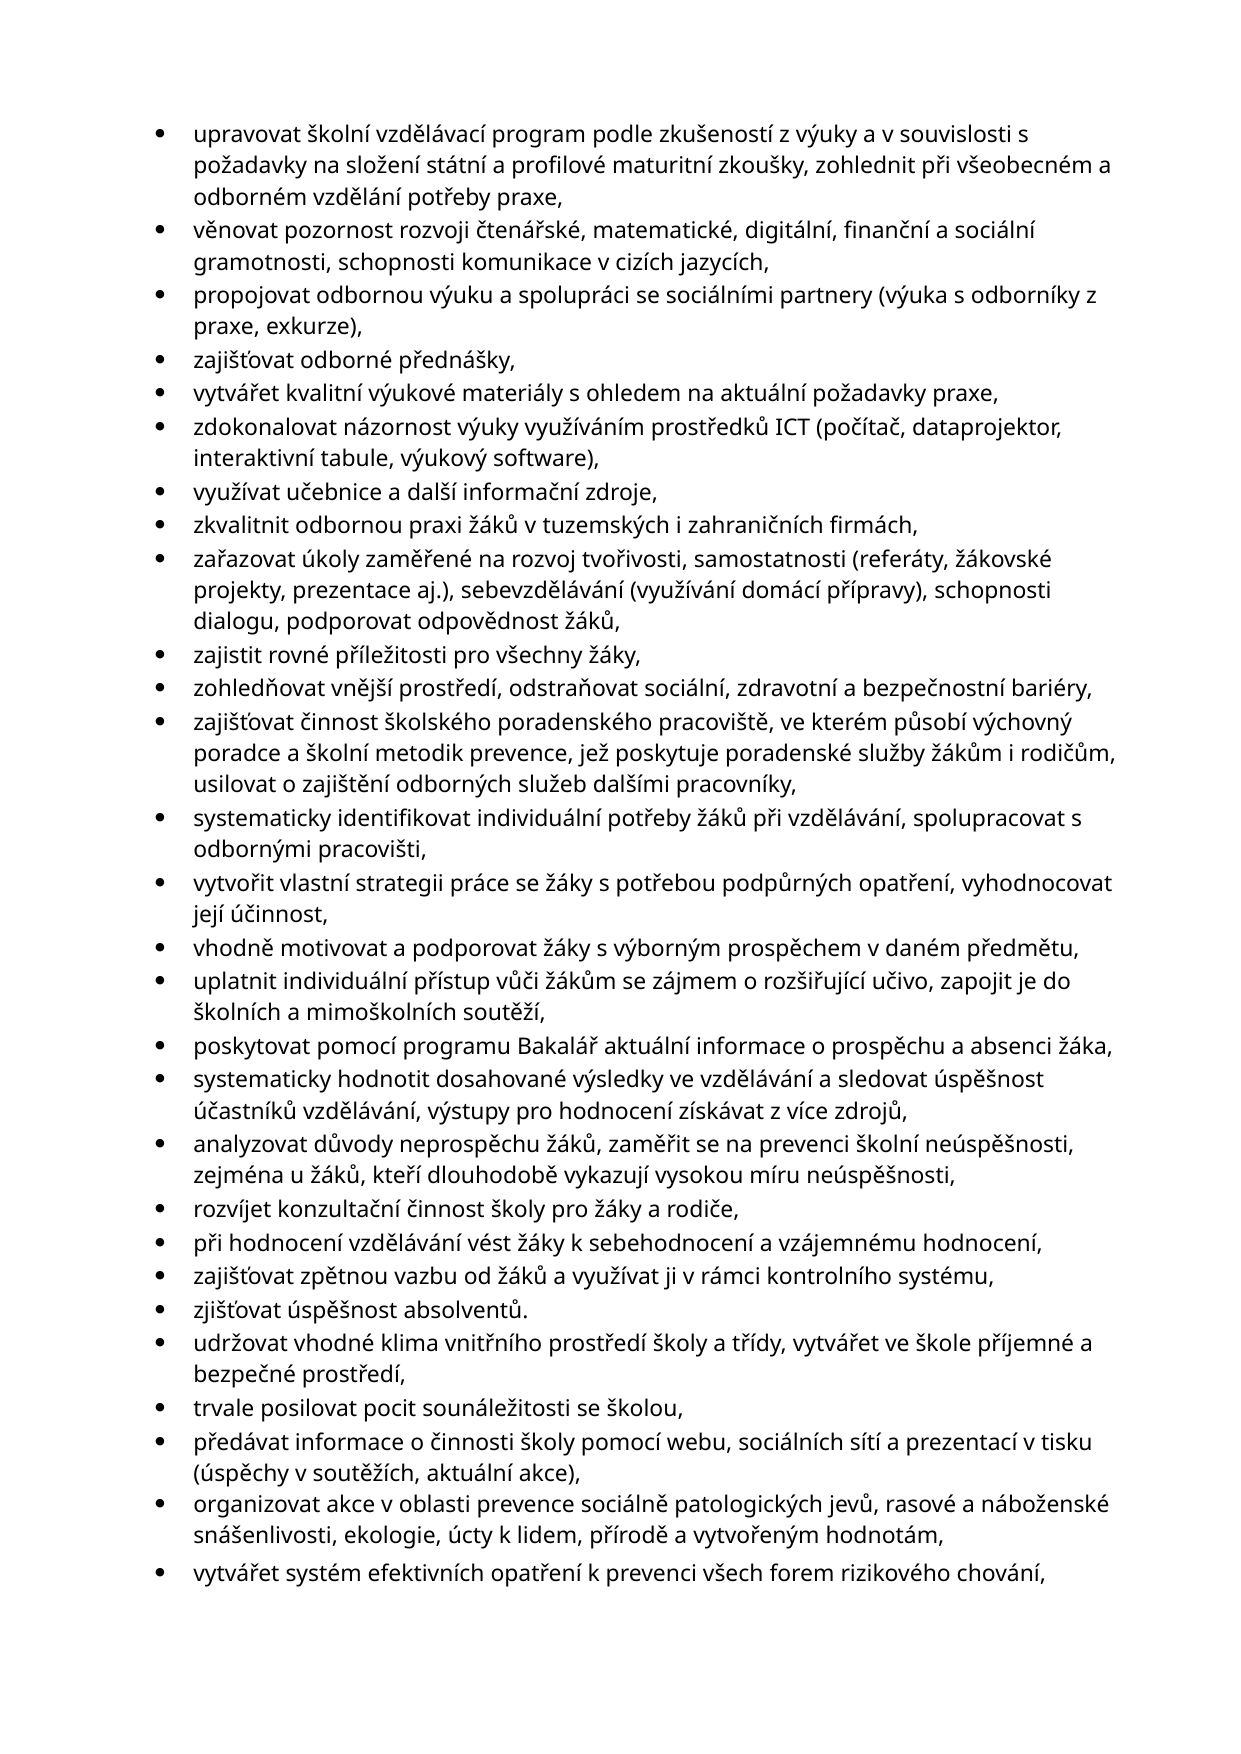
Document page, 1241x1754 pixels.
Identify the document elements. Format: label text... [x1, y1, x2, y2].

list rozvíjet konzultační činnost školy pro žáky a rodiče, [156, 1193, 1122, 1224]
list upravovat školní vzdělávací program podle zkušeností z výuky a v souvislosti s požadavky na složení státní a profilové maturitní zkoušky, zohlednit při všeobecném a odborném vzdělání potřeby praxe, [156, 118, 1122, 212]
list zajišťovat odborné přednášky, [156, 344, 1122, 375]
list zařazovat úkoly zaměřené na rozvoj tvořivosti, samostatnosti (referáty, žákovské projekty, prezentace aj.), sebevzdělávání (využívání domácí přípravy), schopnosti dialogu, podporovat odpovědnost žáků, [156, 543, 1122, 636]
list vhodně motivovat a podporovat žáky s výborným prospěchem v daném předmětu, [156, 931, 1122, 963]
list vytvářet systém efektivních opatření k prevenci všech forem rizikového chování, [156, 1557, 1122, 1588]
list uplatnit individuální přístup vůči žákům se zájmem o rozšiřující učivo, zapojit je do školních a mimoškolních soutěží, [156, 965, 1122, 1027]
list předávat informace o činnosti školy pomocí webu, sociálních sítí a prezentací v tisku (úspěchy v soutěžích, aktuální akce), [156, 1425, 1122, 1488]
list analyzovat důvody neprospěchu žáků, zaměřit se na prevenci školní neúspěšnosti, zejména u žáků, kteří dlouhodobě vykazují vysokou míru neúspěšnosti, [156, 1128, 1122, 1191]
list věnovat pozornost rozvoji čtenářské, matematické, digitální, finanční a sociální gramotnosti, schopnosti komunikace v cizích jazycích, [156, 214, 1122, 277]
list zajišťovat činnost školského poradenského pracoviště, ve kterém působí výchovný poradce a školní metodik prevence, jež poskytuje poradenské služby žákům i rodičům, usilovat o zajištění odborných služeb dalšími pracovníky, [156, 706, 1122, 799]
list zohledňovat vnější prostředí, odstraňovat sociální, zdravotní a bezpečnostní bariéry, [156, 672, 1122, 703]
list propojovat odbornou výuku a spolupráci se sociálními partnery (výuka s odborníky z praxe, exkurze), [156, 279, 1122, 341]
list při hodnocení vzdělávání vést žáky k sebehodnocení a vzájemnému hodnocení, [156, 1226, 1122, 1258]
list systematicky hodnotit dosahované výsledky ve vzdělávání a sledovat úspěšnost účastníků vzdělávání, výstupy pro hodnocení získávat z více zdrojů, [156, 1063, 1122, 1126]
list udržovat vhodné klima vnitřního prostředí školy a třídy, vytvářet ve škole příjemné a bezpečné prostředí, [156, 1327, 1122, 1389]
list zkvalitnit odbornou praxi žáků v tuzemských i zahraničních firmách, [156, 509, 1122, 540]
list zajišťovat zpětnou vazbu od žáků a využívat ji v rámci kontrolního systému, [156, 1260, 1122, 1291]
list organizovat akce v oblasti prevence sociálně patologických jevů, rasové a náboženské snášenlivosti, ekologie, úcty k lidem, přírodě a vytvořeným hodnotám, [156, 1488, 1122, 1550]
list zjišťovat úspěšnost absolventů. [156, 1293, 1122, 1325]
list zdokonalovat názornost výuky využíváním prostředků ICT (počítač, dataprojektor, interaktivní tabule, výukový software), [156, 411, 1122, 473]
list systematicky identifikovat individuální potřeby žáků při vzdělávání, spolupracovat s odbornými pracovišti, [156, 802, 1122, 864]
list poskytovat pomocí programu Bakalář aktuální informace o prospěchu a absenci žáka, [156, 1030, 1122, 1061]
list vytvářet kvalitní výukové materiály s ohledem na aktuální požadavky praxe, [156, 377, 1122, 408]
list zajistit rovné příležitosti pro všechny žáky, [156, 639, 1122, 670]
list využívat učebnice a další informační zdroje, [156, 476, 1122, 507]
list trvale posilovat pocit sounáležitosti se školou, [156, 1392, 1122, 1423]
list vytvořit vlastní strategii práce se žáky s potřebou podpůrných opatření, vyhodnocovat její účinnost, [156, 867, 1122, 929]
